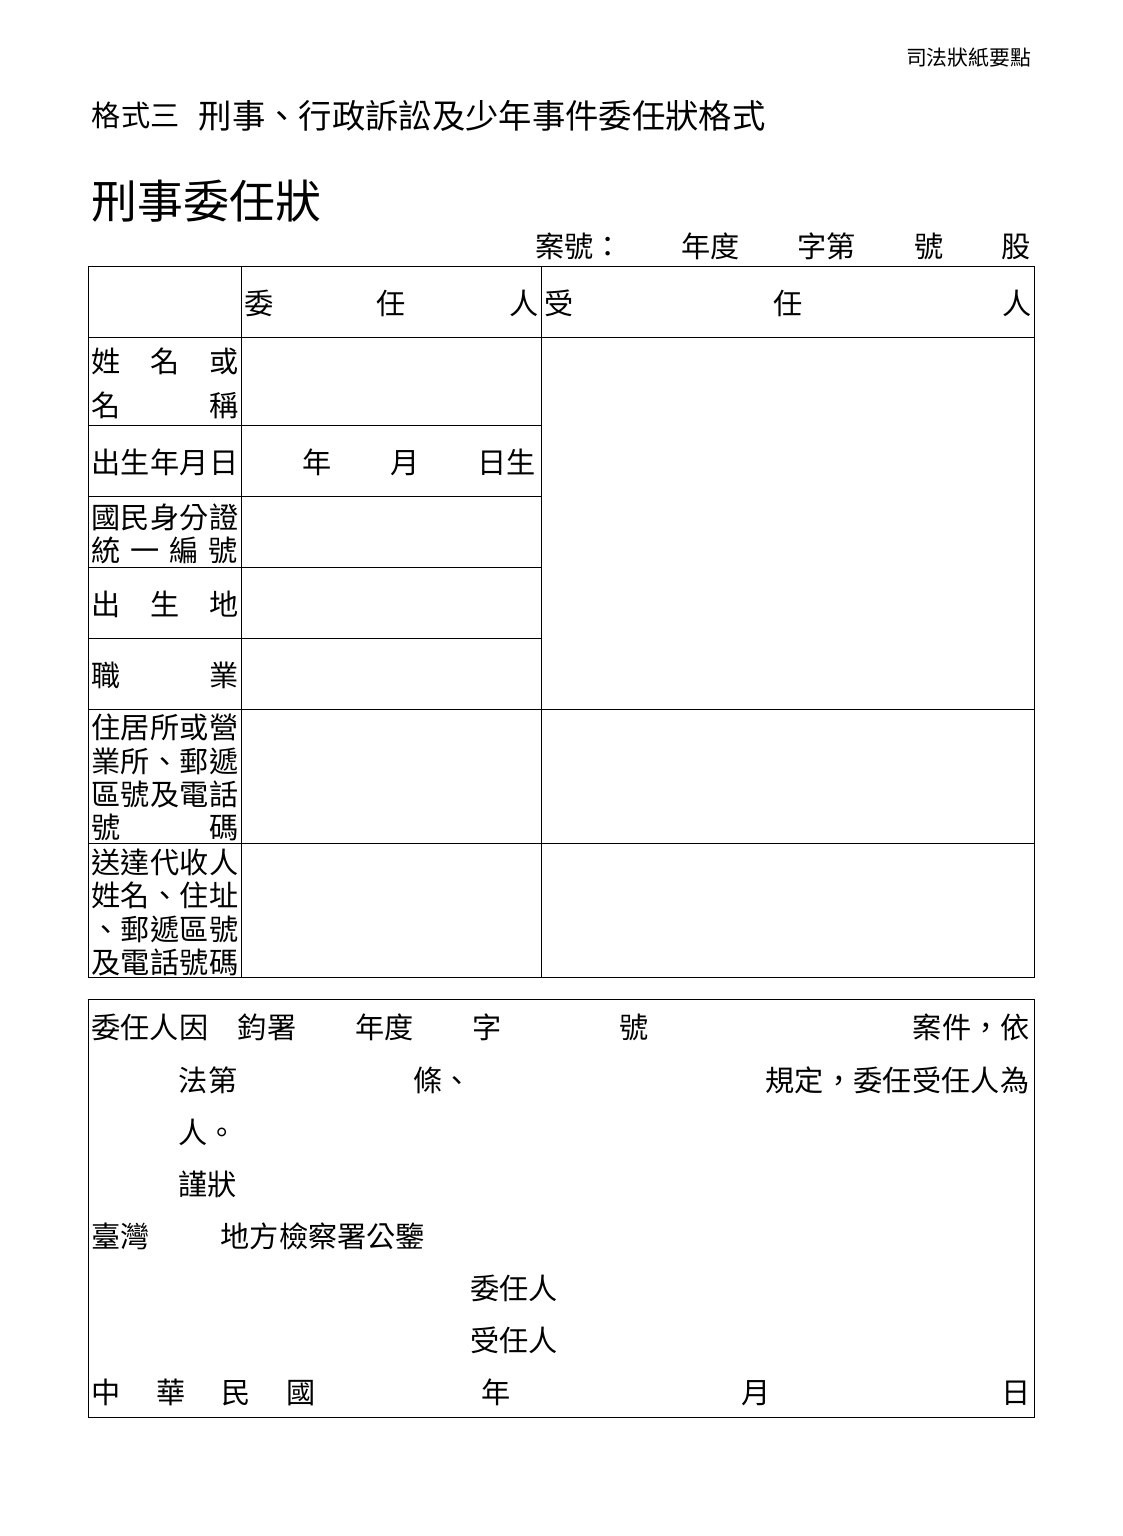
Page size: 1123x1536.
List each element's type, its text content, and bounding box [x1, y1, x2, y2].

table_cell 出生地 [89, 568, 241, 638]
table_header 委任人因 鈞署 年度 字 號 案件，依法第 條、 規定，委任受任人為 人。 謹狀 臺灣 地方檢察署公鑒 委任人 受任人 中華民國 年 月 日 [89, 1000, 1034, 1417]
table_cell 送達代收人姓名、住址 、郵遞區號及電話號碼 [89, 844, 241, 977]
text 刑事委任狀 [92, 173, 1031, 223]
table_header [89, 267, 241, 337]
table_cell [542, 844, 1034, 977]
text 格式三 刑事、行政訴訟及少年事件委任狀格式 [92, 89, 1031, 138]
table_cell [242, 338, 541, 425]
table_cell 出生年月日 [89, 426, 241, 496]
text 案號： 年度 字第 號 股 [92, 223, 1031, 266]
table_cell 職業 [89, 639, 241, 708]
table_cell 姓名或 名稱 [89, 338, 241, 425]
table_cell [242, 710, 541, 843]
table_cell [542, 710, 1034, 843]
table_cell 年 月 日生 [242, 426, 541, 496]
table_cell [242, 844, 541, 977]
table_cell 住居所或營業所、郵遞區號及電話號碼 [89, 710, 241, 843]
table_cell [242, 497, 541, 567]
table_cell 國民身分證統一編號 [89, 497, 241, 567]
table_header 受任人 [542, 267, 1034, 337]
table_cell [242, 639, 541, 708]
table_cell [542, 338, 1034, 708]
table_header 委任人 [242, 267, 541, 337]
table_cell [242, 568, 541, 638]
